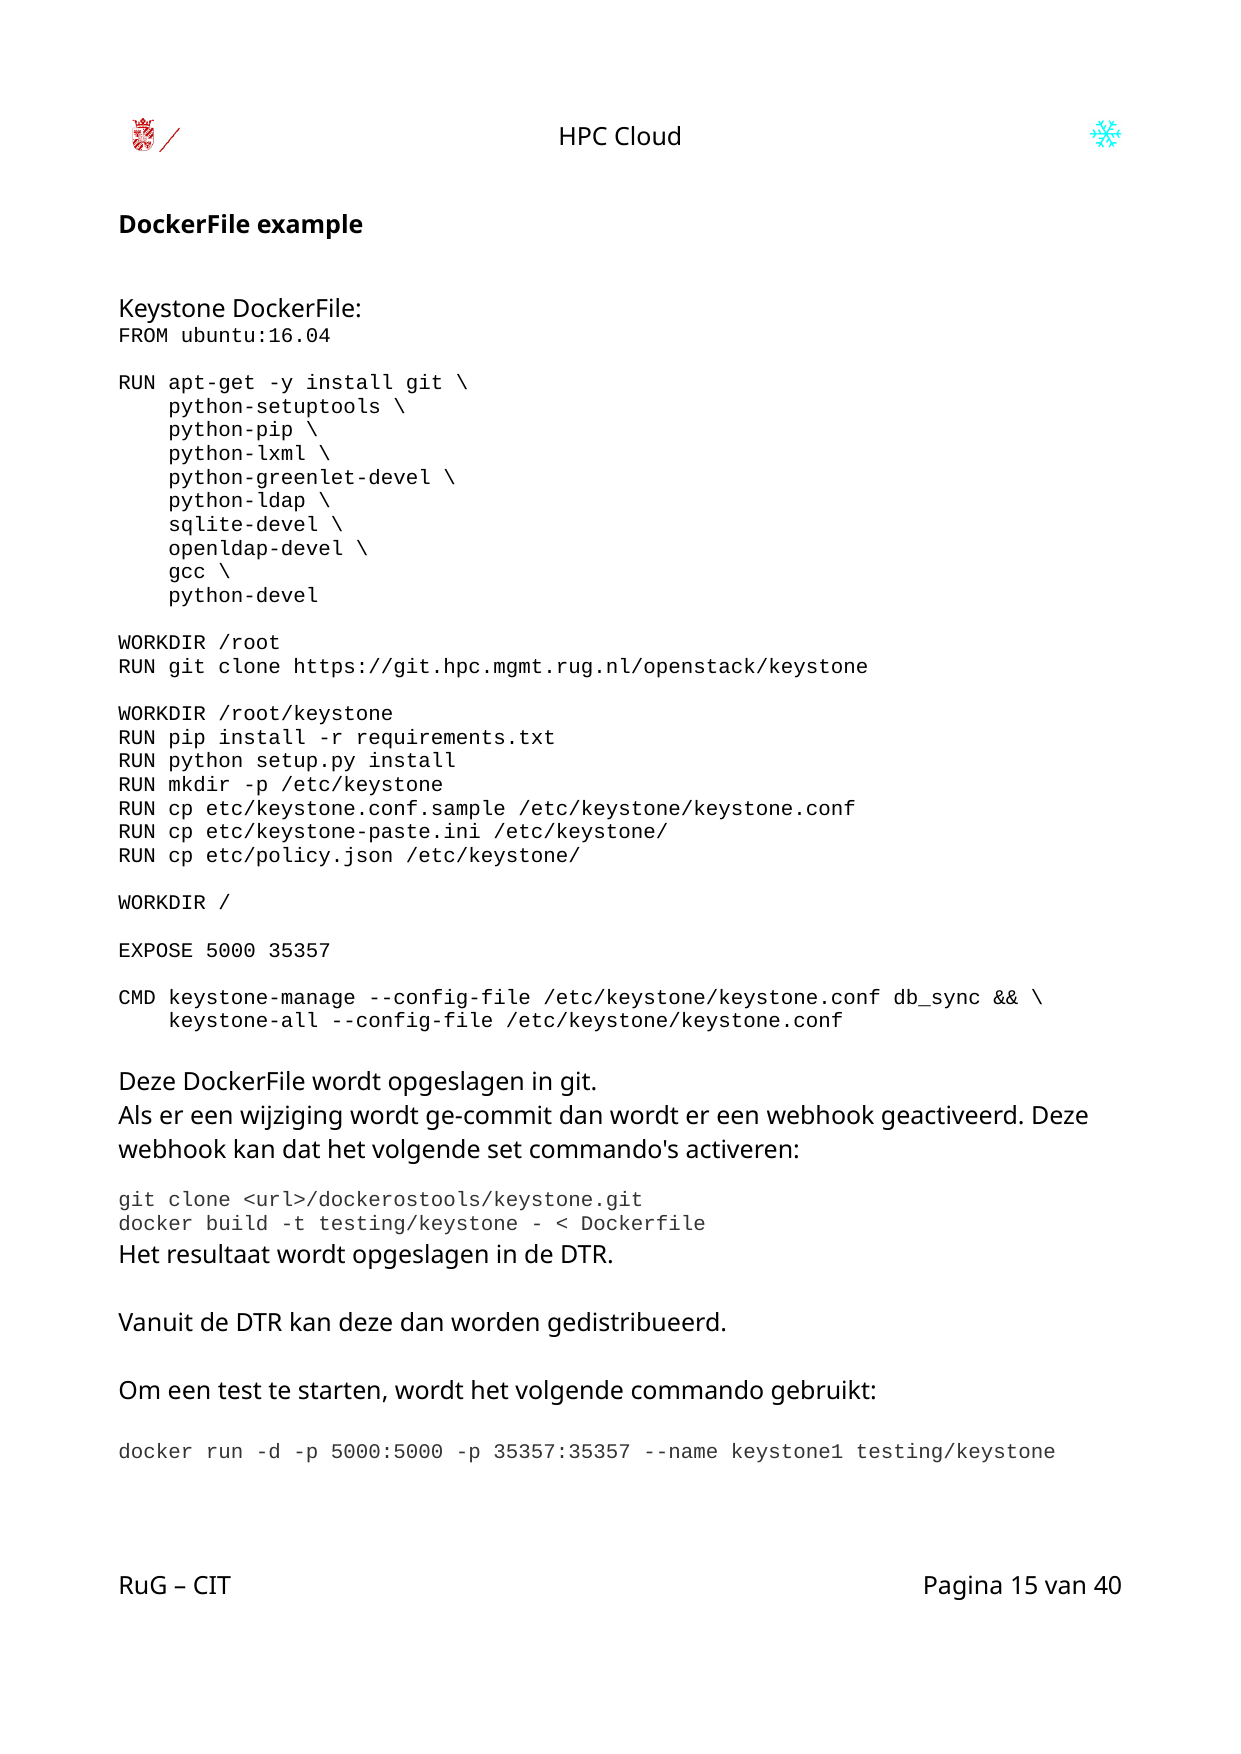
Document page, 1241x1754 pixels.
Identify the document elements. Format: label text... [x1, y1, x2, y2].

text EXPOSE 5000 35357 [118, 939, 1122, 963]
text RUN cp etc/policy.json /etc/keystone/ [118, 845, 1122, 869]
text RUN python setup.py install [118, 750, 1122, 774]
text keystone-all --config-file /etc/keystone/keystone.conf [118, 1011, 1122, 1034]
text python-setuptools \ [118, 396, 1122, 419]
text Deze DockerFile wordt opgeslagen in git. [118, 1064, 1122, 1098]
text RUN apt-get -y install git \ [118, 372, 1122, 396]
text Om een test te starten, wordt het volgende commando gebruikt: [118, 1373, 1122, 1407]
text gcc \ [118, 561, 1122, 585]
picture [132, 118, 182, 152]
text docker run -d -p 5000:5000 -p 35357:35357 --name keystone1 testing/keystone [118, 1441, 1122, 1465]
text RUN mkdir -p /etc/keystone [118, 774, 1122, 798]
text WORKDIR /root [118, 632, 1122, 656]
text RUN pip install -r requirements.txt [118, 727, 1122, 750]
text openldap-devel \ [118, 538, 1122, 561]
text WORKDIR /root/keystone [118, 703, 1122, 727]
text git clone <url>/dockerostools/keystone.git [118, 1189, 1122, 1213]
text RUN git clone https://git.hpc.mgmt.rug.nl/openstack/keystone [118, 656, 1122, 679]
picture [1087, 118, 1123, 150]
text Vanuit de DTR kan deze dan worden gedistribueerd. [118, 1305, 1122, 1339]
text Keystone DockerFile: [118, 291, 1122, 325]
text RUN cp etc/keystone-paste.ini /etc/keystone/ [118, 821, 1122, 845]
subtitle DockerFile example [118, 207, 1122, 241]
text docker build -t testing/keystone - < Dockerfile [118, 1213, 1122, 1237]
text python-devel [118, 585, 1122, 608]
text Het resultaat wordt opgeslagen in de DTR. [118, 1237, 1122, 1271]
text python-pip \ [118, 419, 1122, 443]
text WORKDIR / [118, 892, 1122, 916]
text python-ldap \ [118, 490, 1122, 514]
text CMD keystone-manage --config-file /etc/keystone/keystone.conf db_sync && \ [118, 987, 1122, 1011]
text Als er een wijziging wordt ge-commit dan wordt er een webhook geactiveerd. Deze webhook kan dat het volgende set commando's activeren: [118, 1098, 1122, 1166]
text sqlite-devel \ [118, 514, 1122, 538]
text RUN cp etc/keystone.conf.sample /etc/keystone/keystone.conf [118, 798, 1122, 821]
text python-greenlet-devel \ [118, 467, 1122, 490]
text FROM ubuntu:16.04 [118, 325, 1122, 348]
text python-lxml \ [118, 443, 1122, 467]
